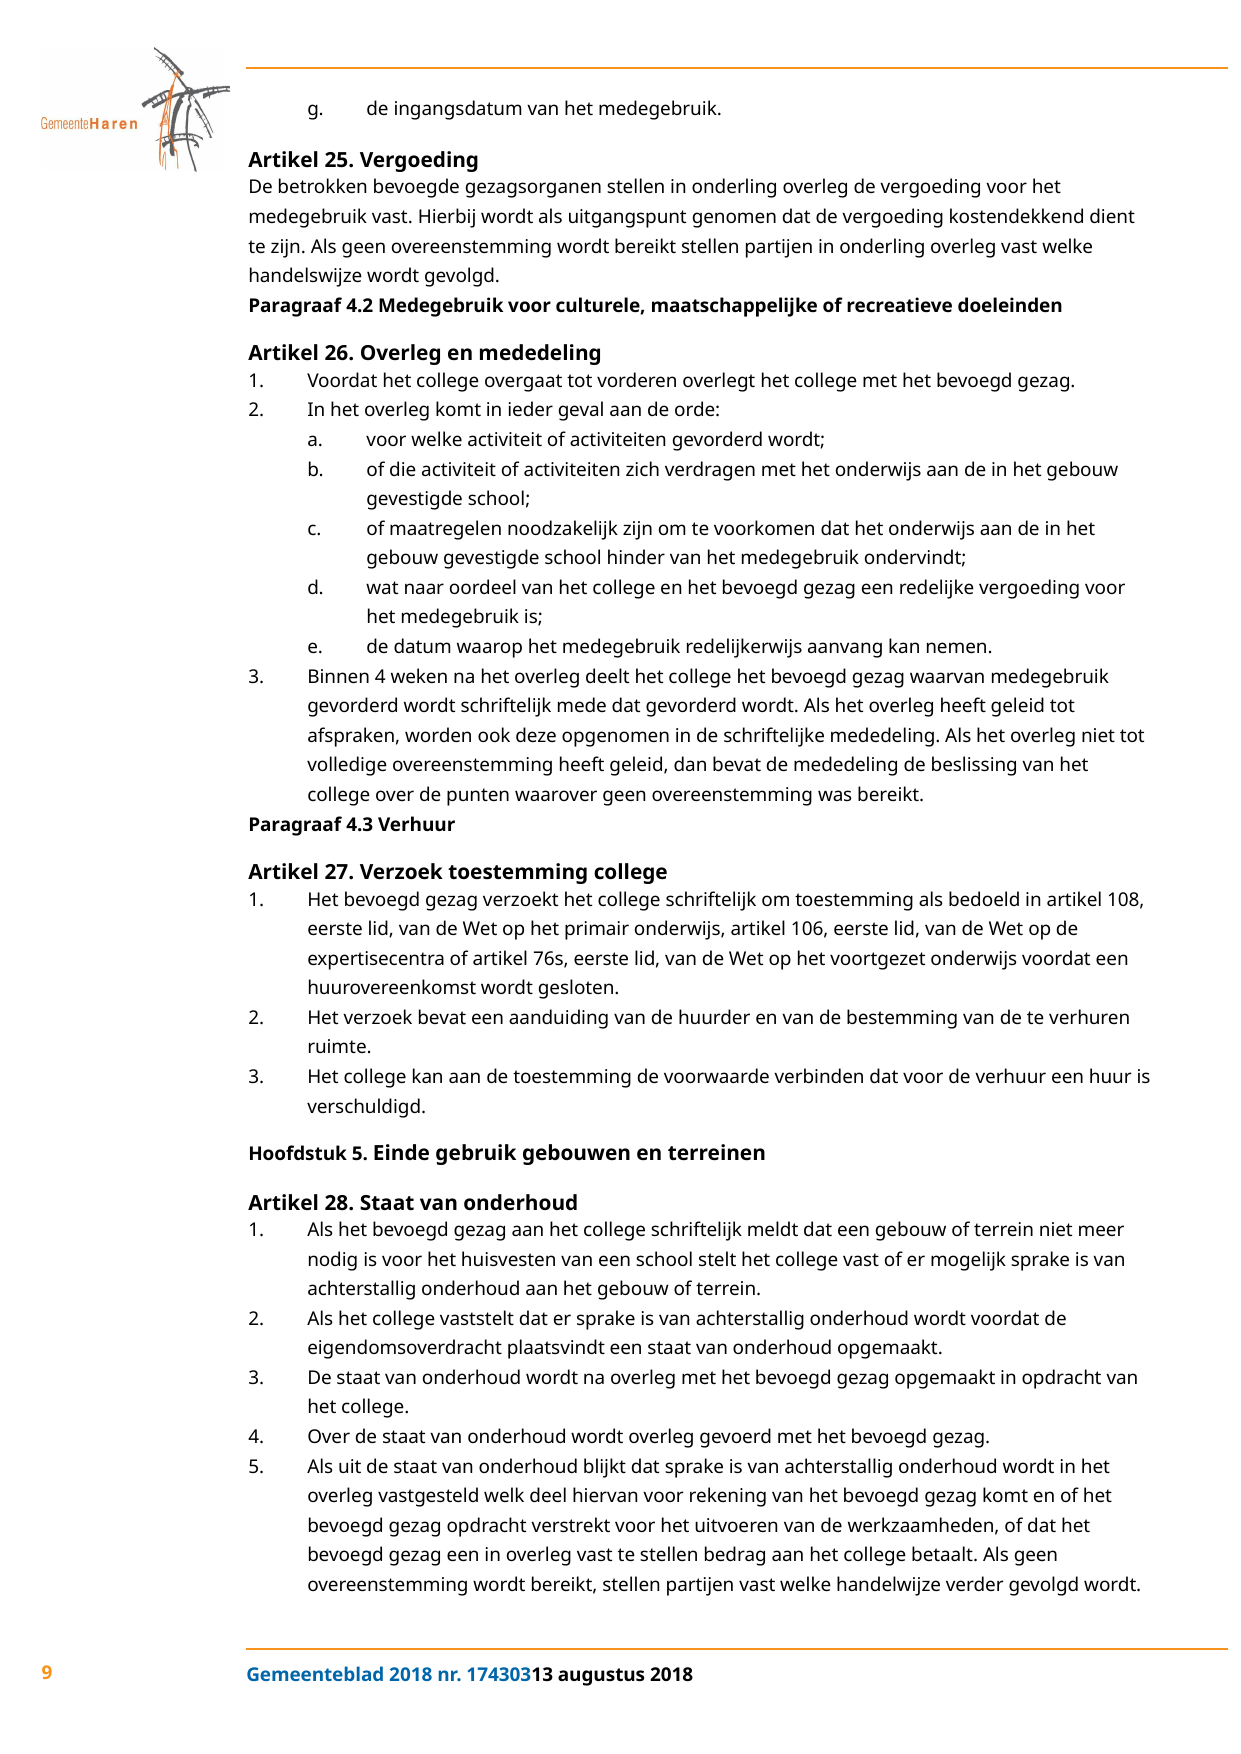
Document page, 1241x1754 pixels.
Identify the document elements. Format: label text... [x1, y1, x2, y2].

list Als het bevoegd gezag aan het college schriftelijk meldt dat een gebouw of terrein niet meer nodig is voor het huisvesten van een school stelt het college vast of er mogelijk sprake is van achterstallig onderhoud aan het gebouw of terrein. [248, 1216, 1152, 1301]
text Paragraaf 4.2 Medegebruik voor culturele, maatschappelijke of recreatieve doeleinden [248, 292, 1152, 318]
text Artikel 28. Staat van onderhoud [248, 1188, 1152, 1216]
list In het overleg komt in ieder geval aan de orde: [248, 397, 1152, 422]
list Als uit de staat van onderhoud blijkt dat sprake is van achterstallig onderhoud wordt in het overleg vastgesteld welk deel hiervan voor rekening van het bevoegd gezag komt en of het bevoegd gezag opdracht verstrekt voor het uitvoeren van de werkzaamheden, of dat het bevoegd gezag een in overleg vast te stellen bedrag aan het college betaalt. Als geen overeenstemming wordt bereikt, stellen partijen vast welke handelwijze verder gevolgd wordt. [248, 1453, 1152, 1597]
list Het verzoek bevat een aanduiding van de huurder en van de bestemming van de te verhuren ruimte. [248, 1004, 1152, 1059]
text Artikel 26. Overleg en mededeling [248, 338, 1152, 367]
list of maatregelen noodzakelijk zijn om te voorkomen dat het onderwijs aan de in het gebouw gevestigde school hinder van het medegebruik ondervindt; [307, 515, 1152, 570]
list Over de staat van onderhoud wordt overleg gevoerd met het bevoegd gezag. [248, 1423, 1152, 1449]
list Binnen 4 weken na het overleg deelt het college het bevoegd gezag waarvan medegebruik gevorderd wordt schriftelijk mede dat gevorderd wordt. Als het overleg heeft geleid tot afspraken, worden ook deze opgenomen in de schriftelijke mededeling. Als het overleg niet tot volledige overeenstemming heeft geleid, dan bevat de mededeling de beslissing van het college over de punten waarover geen overeenstemming was bereikt. [248, 663, 1152, 807]
list de ingangsdatum van het medegebruik. [307, 95, 1152, 121]
text Artikel 27. Verzoek toestemming college [248, 857, 1152, 886]
list Het bevoegd gezag verzoekt het college schriftelijk om toestemming als bedoeld in artikel 108, eerste lid, van de Wet op het primair onderwijs, artikel 106, eerste lid, van de Wet op de expertisecentra of artikel 76s, eerste lid, van de Wet op het voortgezet onderwijs voordat een huurovereenkomst wordt gesloten. [248, 886, 1152, 1000]
text Hoofdstuk 5. Einde gebruik gebouwen en terreinen [248, 1138, 1152, 1167]
text De betrokken bevoegde gezagsorganen stellen in onderling overleg de vergoeding voor het medegebruik vast. Hierbij wordt als uitgangspunt genomen dat de vergoeding kostendekkend dient te zijn. Als geen overeenstemming wordt bereikt stellen partijen in onderling overleg vast welke handelswijze wordt gevolgd. [248, 174, 1152, 288]
list of die activiteit of activiteiten zich verdragen met het onderwijs aan de in het gebouw gevestigde school; [307, 456, 1152, 511]
list Als het college vaststelt dat er sprake is van achterstallig onderhoud wordt voordat de eigendomsoverdracht plaatsvindt een staat van onderhoud opgemaakt. [248, 1305, 1152, 1360]
list wat naar oordeel van het college en het bevoegd gezag een redelijke vergoeding voor het medegebruik is; [307, 574, 1152, 629]
list De staat van onderhoud wordt na overleg met het bevoegd gezag opgemaakt in opdracht van het college. [248, 1364, 1152, 1419]
list Het college kan aan de toestemming de voorwaarde verbinden dat voor de verhuur een huur is verschuldigd. [248, 1063, 1152, 1118]
list Voordat het college overgaat tot vorderen overlegt het college met het bevoegd gezag. [248, 367, 1152, 393]
picture [41, 47, 231, 172]
list de datum waarop het medegebruik redelijkerwijs aanvang kan nemen. [307, 633, 1152, 659]
list voor welke activiteit of activiteiten gevorderd wordt; [307, 426, 1152, 452]
text Artikel 25. Vergoeding [248, 145, 1152, 174]
text Paragraaf 4.3 Verhuur [248, 811, 1152, 836]
